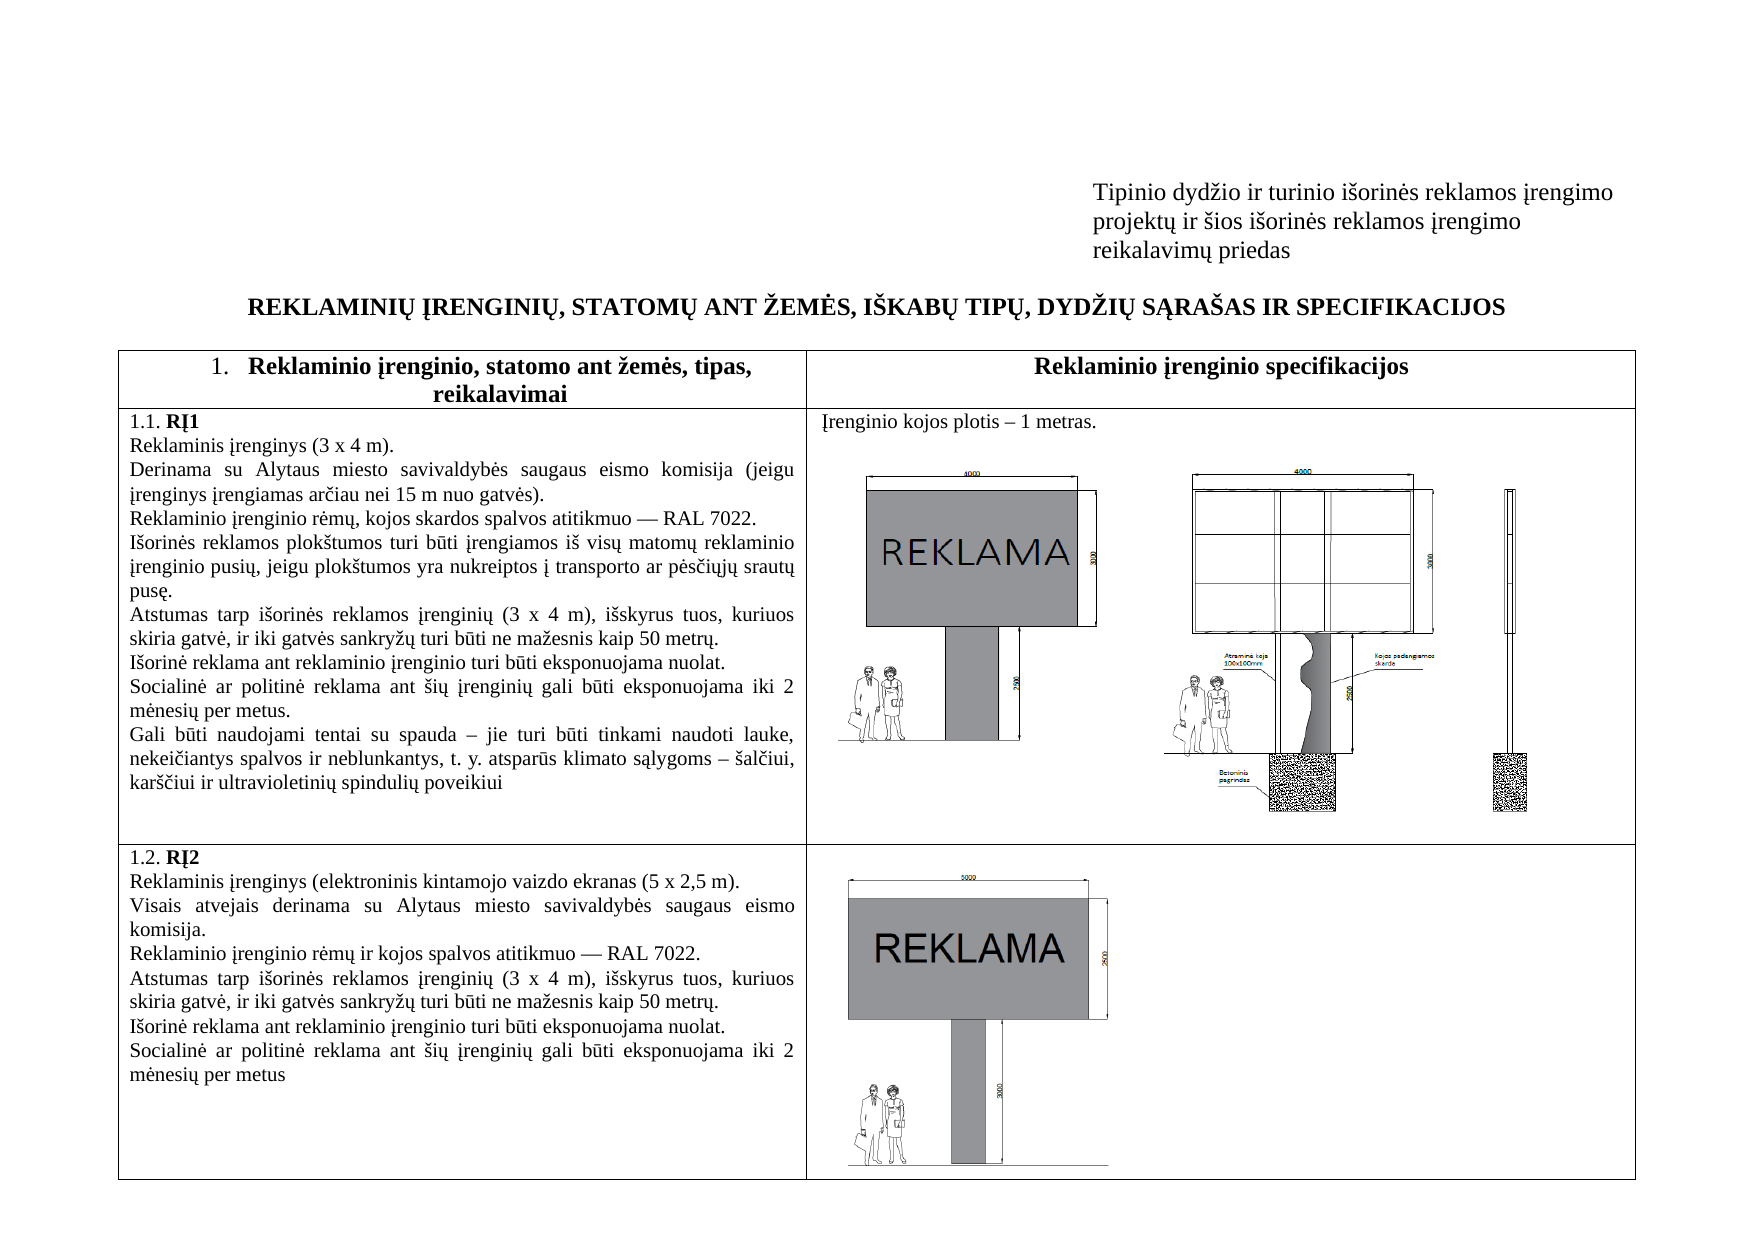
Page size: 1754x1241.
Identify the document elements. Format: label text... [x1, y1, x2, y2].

text Tipinio dydžio ir turinio išorinės reklamos įrengimo [1093, 177, 1636, 206]
text projektų ir šios išorinės reklamos įrengimo [1093, 206, 1636, 235]
text REKLAMINIŲ ĮRENGINIŲ, STATOMŲ ANT ŽEMĖS, IŠKABŲ TIPŲ, DYDŽIŲ SĄRAŠAS IR SPECIFIKACIJOS [118, 292, 1636, 321]
table_cell Įrenginio kojos plotis – 1 metras. [807, 409, 1635, 844]
table_cell 1.1. RĮ1 Reklaminis įrenginys (3 x 4 m). Derinama su Alytaus miesto savivaldybės saugaus eismo komisija (jeigu įrenginys įrengiamas arčiau nei 15 m nuo gatvės). Reklaminio įrenginio rėmų, kojos skardos spalvos atitikmuo ― RAL 7022. Išorinės reklamos plokštumos turi būti įrengiamos iš visų matomų reklaminio įrenginio pusių, jeigu plokštumos yra nukreiptos į transporto ar pėsčiųjų srautų pusę. Atstumas tarp išorinės reklamos įrenginių (3 x 4 m), išskyrus tuos, kuriuos skiria gatvė, ir iki gatvės sankryžų turi būti ne mažesnis kaip 50 metrų. Išorinė reklama ant reklaminio įrenginio turi būti eksponuojama nuolat. Socialinė ar politinė reklama ant šių įrenginių gali būti eksponuojama iki 2 mėnesių per metus. Gali būti naudojami tentai su spauda – jie turi būti tinkami naudoti lauke, nekeičiantys spalvos ir neblunkantys, t. y. atsparūs klimato sąlygoms – šalčiui, karščiui ir ultravioletinių spindulių poveikiui [119, 409, 806, 844]
table_header 1. Reklaminio įrenginio, statomo ant žemės, tipas, reikalavimai [119, 351, 806, 408]
table_header Reklaminio įrenginio specifikacijos [807, 351, 1635, 408]
table_cell 1.2. RĮ2 Reklaminis įrenginys (elektroninis kintamojo vaizdo ekranas (5 x 2,5 m). Visais atvejais derinama su Alytaus miesto savivaldybės saugaus eismo komisija. Reklaminio įrenginio rėmų ir kojos spalvos atitikmuo ― RAL 7022. Atstumas tarp išorinės reklamos įrenginių (3 x 4 m), išskyrus tuos, kuriuos skiria gatvė, ir iki gatvės sankryžų turi būti ne mažesnis kaip 50 metrų. Išorinė reklama ant reklaminio įrenginio turi būti eksponuojama nuolat. Socialinė ar politinė reklama ant šių įrenginių gali būti eksponuojama iki 2 mėnesių per metus [119, 845, 806, 1179]
text reikalavimų priedas [1093, 235, 1636, 263]
table_cell [807, 845, 1635, 1179]
